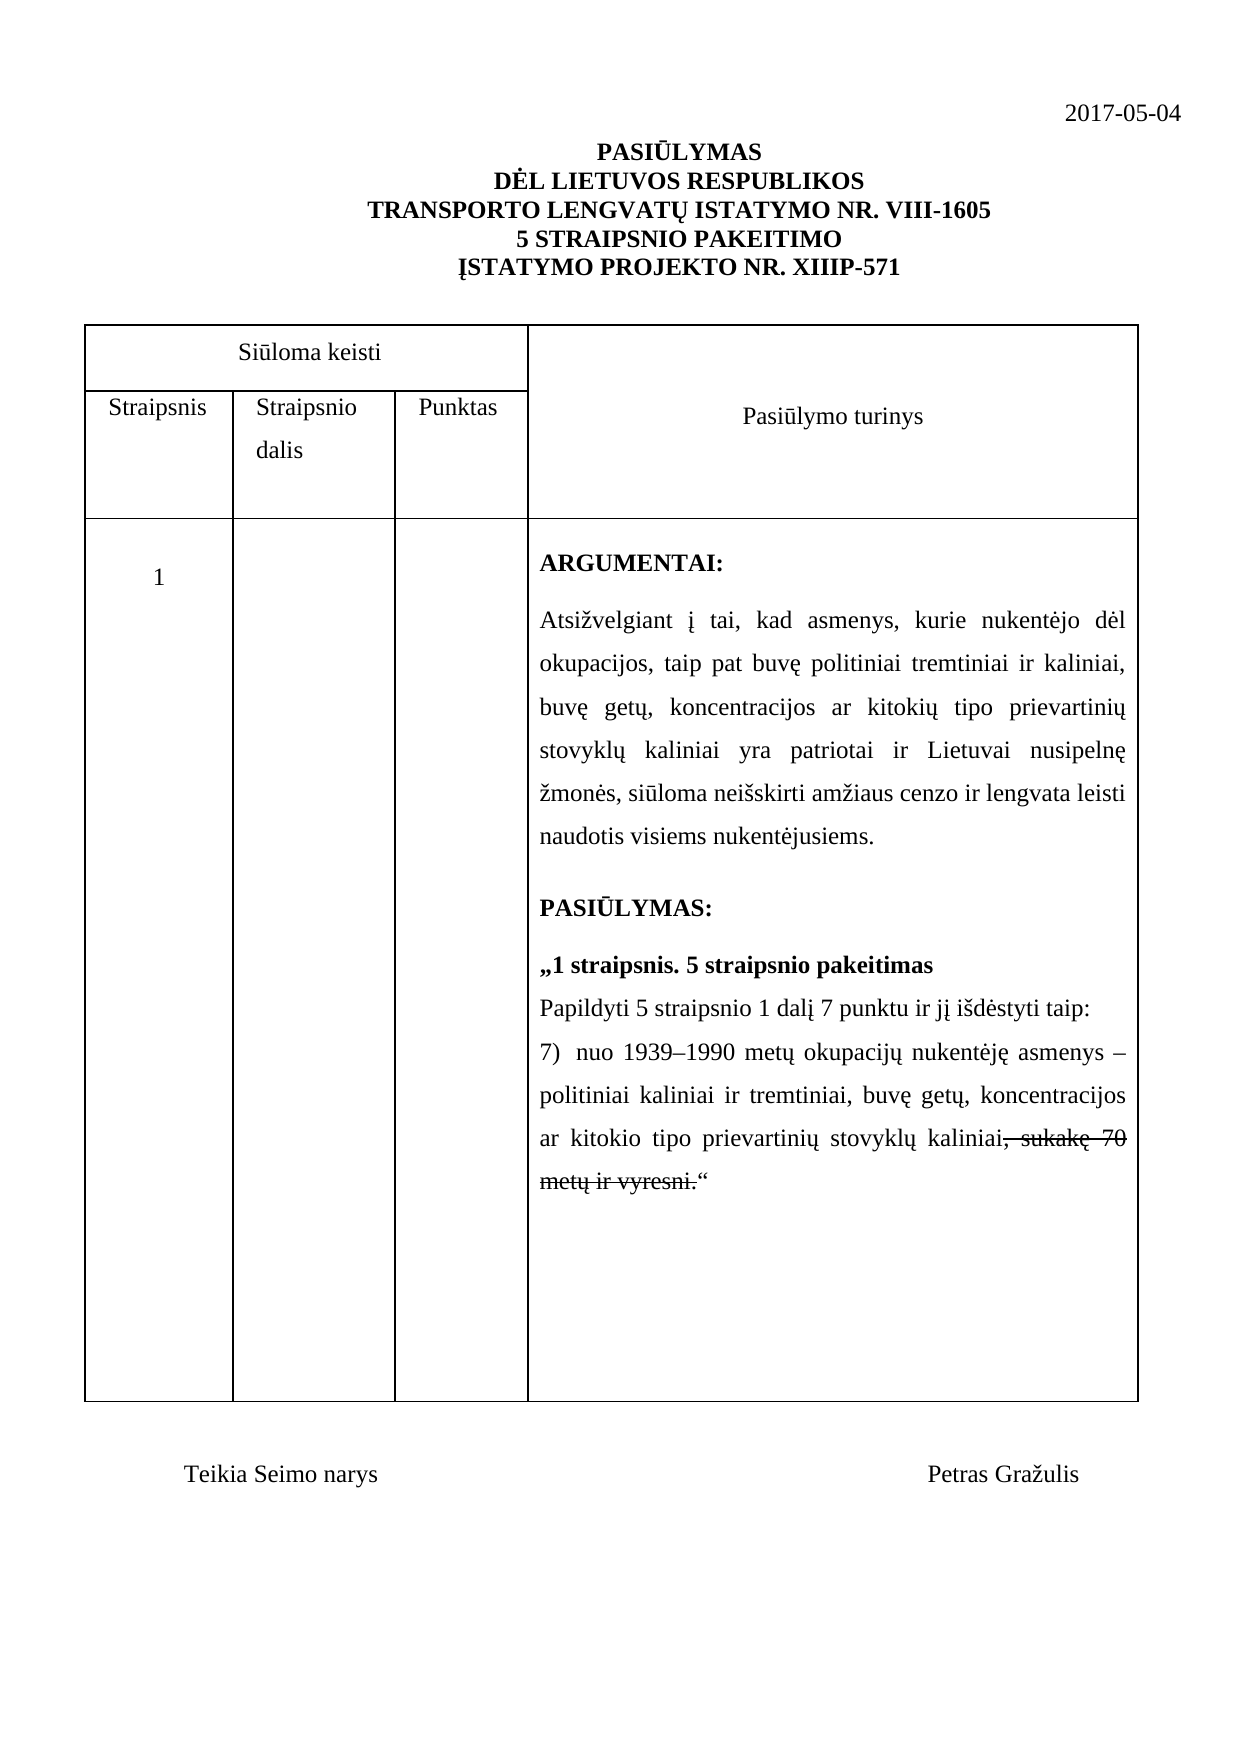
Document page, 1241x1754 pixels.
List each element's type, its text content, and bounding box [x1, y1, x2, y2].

table_cell [234, 519, 394, 1401]
text TRANSPORTO LENGVATŲ ISTATYMO NR. VIII-1605 [177, 195, 1181, 224]
text ĮSTATYMO PROJEKTO NR. XIIIP-571 [177, 252, 1181, 281]
text DĖL LIETUVOS RESPUBLIKOS [177, 166, 1181, 195]
table_header Pasiūlymo turinys [529, 326, 1137, 518]
text PASIŪLYMAS [177, 137, 1181, 166]
table_header Siūloma keisti [86, 326, 527, 390]
text 5 STRAIPSNIO PAKEITIMO [177, 224, 1181, 252]
table_cell 1 [86, 519, 232, 1401]
text 2017-05-04 [177, 98, 1181, 127]
table_cell Punktas [396, 392, 527, 518]
table_cell Straipsnis [86, 392, 232, 518]
table_cell Straipsnio dalis [234, 392, 394, 518]
table_cell [396, 519, 527, 1401]
text Teikia Seimo narys Petras Gražulis [177, 1459, 1181, 1488]
table_cell ARGUMENTAI: Atsižvelgiant į tai, kad asmenys, kurie nukentėjo dėl okupacijos, taip pat buvę politiniai tremtiniai ir kaliniai, buvę getų, koncentracijos ar kitokių tipo prievartinių stovyklų kaliniai yra patriotai ir Lietuvai nusipelnę žmonės, siūloma neišskirti amžiaus cenzo ir lengvata leisti naudotis visiems nukentėjusiems. PASIŪLYMAS: „1 straipsnis. 5 straipsnio pakeitimas Papildyti 5 straipsnio 1 dalį 7 punktu ir jį išdėstyti taip: 7) nuo 1939–1990 metų okupacijų nukentėję asmenys – politiniai kaliniai ir tremtiniai, buvę getų, koncentracijos ar kitokio tipo prievartinių stovyklų kaliniai, sukakę 70 metų ir vyresni.“ [529, 519, 1137, 1401]
